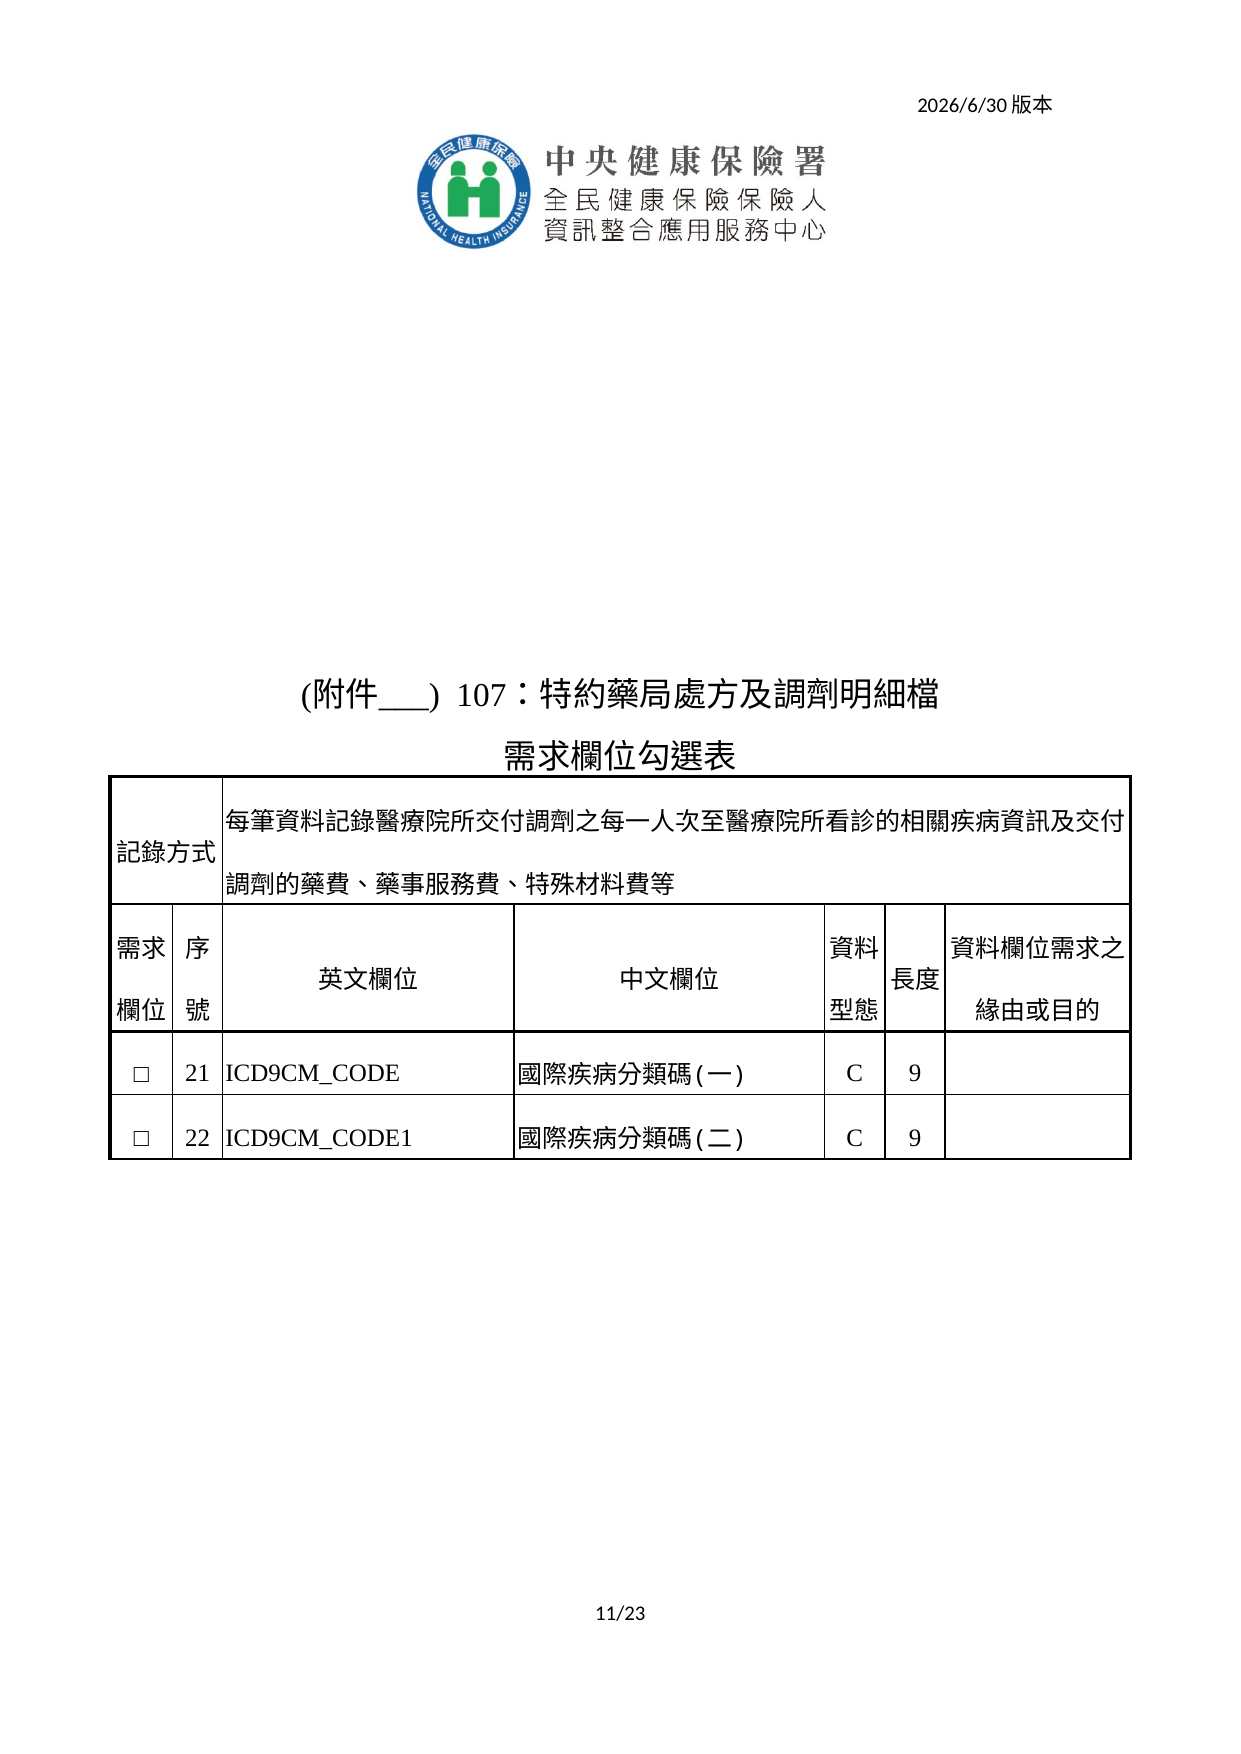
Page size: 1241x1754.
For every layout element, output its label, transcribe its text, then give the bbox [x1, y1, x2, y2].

table_cell [946, 1095, 1129, 1158]
table_cell 國際疾病分類碼(二) [515, 1095, 824, 1158]
table_cell 每筆資料記錄醫療院所交付調劑之每一人次至醫療院所看診的相關疾病資訊及交付調劑的藥費、藥事服務費、特殊材料費等 [223, 778, 1129, 903]
table_cell ICD9CM_CODE1 [223, 1095, 513, 1158]
table_cell 資料型態 [825, 905, 884, 1030]
table_cell [946, 1033, 1129, 1094]
table_cell 需求欄位 [112, 905, 172, 1030]
table_cell 9 [886, 1033, 944, 1094]
table_cell 中文欄位 [515, 905, 824, 1030]
table_cell C [825, 1033, 884, 1094]
table_cell 英文欄位 [223, 905, 513, 1030]
table_cell C [825, 1095, 884, 1158]
table_cell □ [112, 1095, 172, 1158]
table_cell 長度 [886, 905, 944, 1030]
table_cell 22 [173, 1095, 222, 1158]
table_cell 序 號 [173, 905, 222, 1030]
table_cell 國際疾病分類碼(一) [515, 1033, 824, 1094]
table_cell ICD9CM_CODE [223, 1033, 513, 1094]
table_cell 21 [173, 1033, 222, 1094]
table_cell 資料欄位需求之 緣由或目的 [946, 905, 1129, 1030]
table_header (附件___) 107：特約藥局處方及調劑明細檔 需求欄位勾選表 [110, 650, 1130, 775]
table_cell 記錄方式 [112, 778, 222, 903]
table_cell □ [112, 1033, 172, 1094]
table_cell 9 [886, 1095, 944, 1158]
